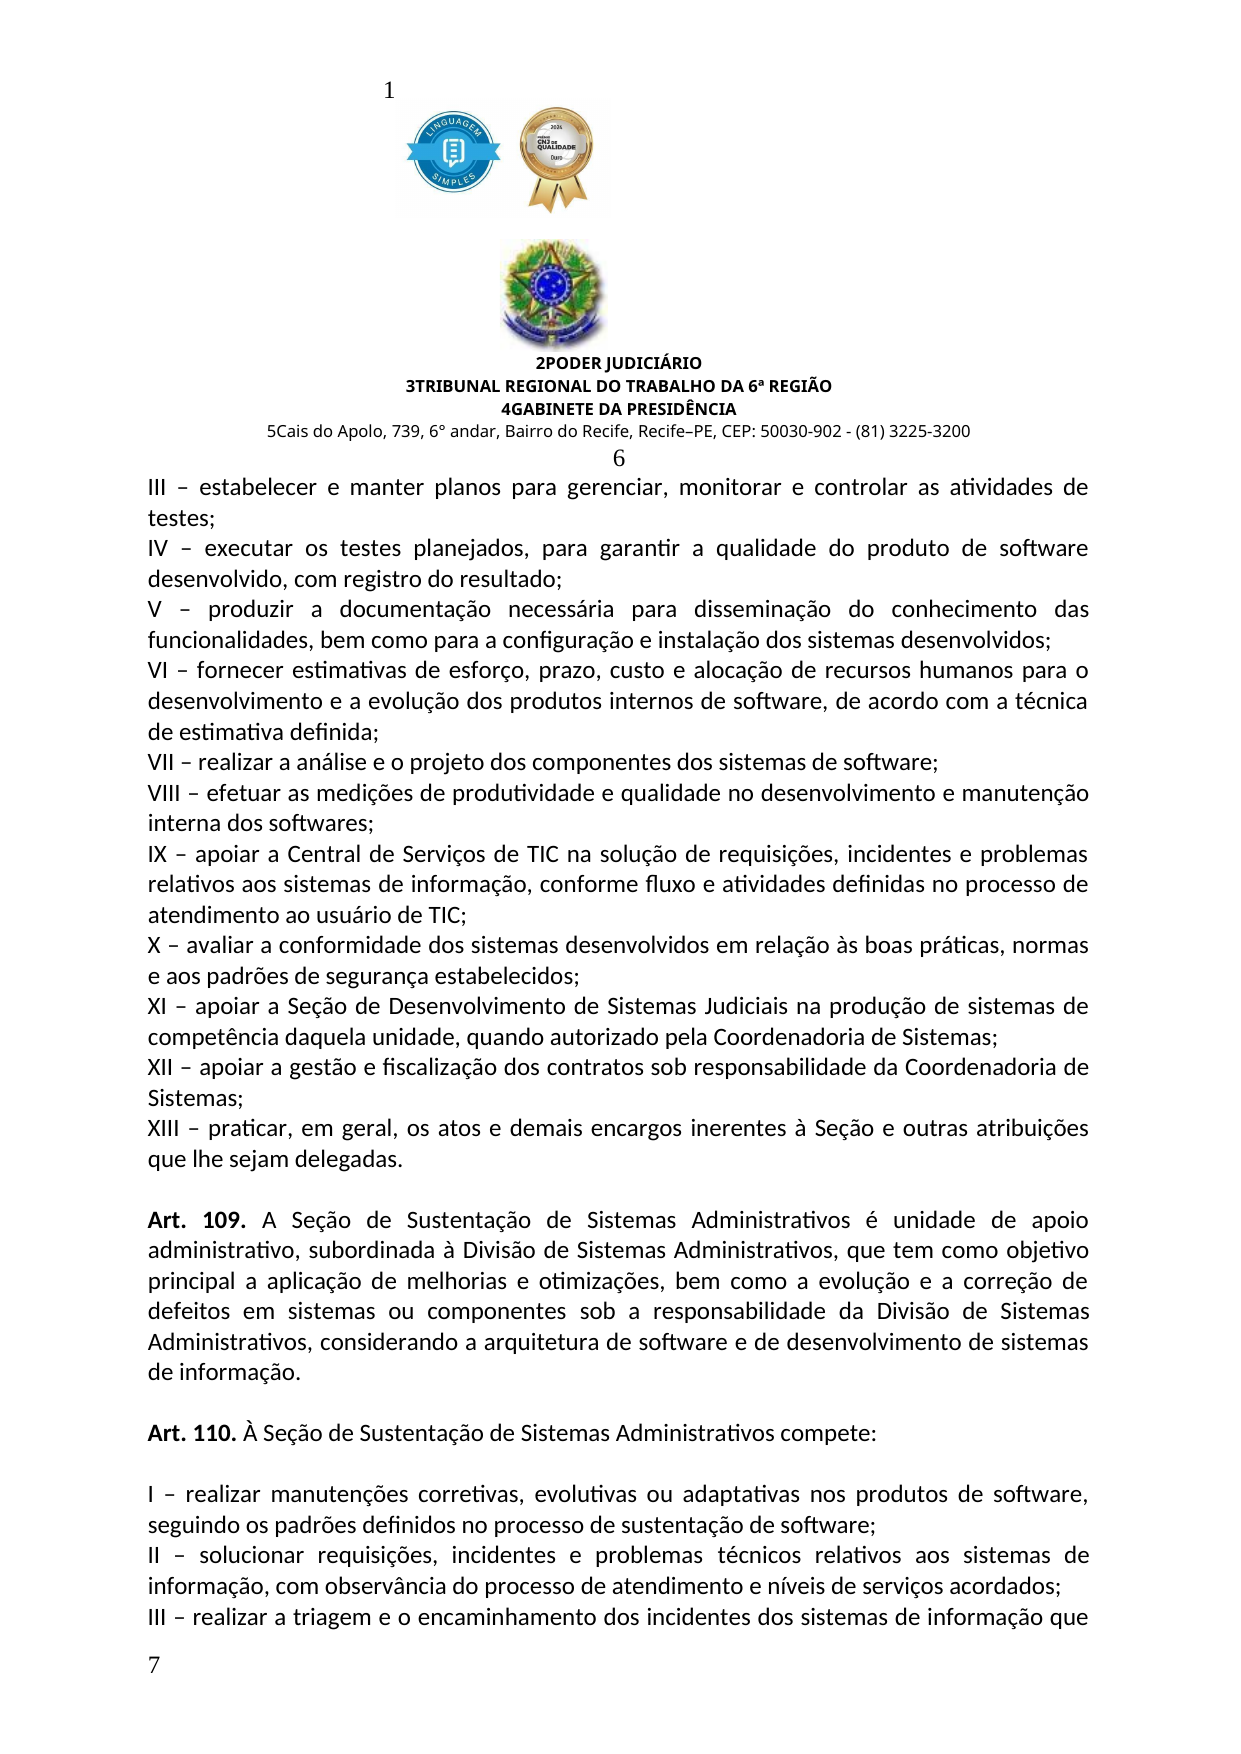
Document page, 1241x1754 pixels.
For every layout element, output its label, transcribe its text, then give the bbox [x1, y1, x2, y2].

text XI – apoiar a Seção de Desenvolvimento de Sistemas Judiciais na produção de sistemas de competência daquela unidade, quando autorizado pela Coordenadoria de Sistemas; [147, 990, 1090, 1051]
text X – avaliar a conformidade dos sistemas desenvolvidos em relação às boas práticas, normas e aos padrões de segurança estabelecidos; [147, 929, 1090, 990]
text III – realizar a triagem e o encaminhamento dos incidentes dos sistemas de informação que [147, 1601, 1090, 1631]
text V – produzir a documentação necessária para disseminação do conhecimento das funcionalidades, bem como para a configuração e instalação dos sistemas desenvolvidos; [147, 593, 1090, 654]
text IX – apoiar a Central de Serviços de TIC na solução de requisições, incidentes e problemas relativos aos sistemas de informação, conforme fluxo e atividades definidas no processo de atendimento ao usuário de TIC; [147, 838, 1090, 929]
text VII – realizar a análise e o projeto dos componentes dos sistemas de software; [147, 746, 1090, 777]
text III – estabelecer e manter planos para gerenciar, monitorar e controlar as atividades de testes; [147, 471, 1090, 532]
text Art. 110. À Seção de Sustentação de Sistemas Administrativos compete: [147, 1418, 1090, 1448]
text IV – executar os testes planejados, para garantir a qualidade do produto de software desenvolvido, com registro do resultado; [147, 532, 1090, 593]
text II – solucionar requisições, incidentes e problemas técnicos relativos aos sistemas de informação, com observância do processo de atendimento e níveis de serviços acordados; [147, 1540, 1090, 1601]
text VIII – efetuar as medições de produtividade e qualidade no desenvolvimento e manutenção interna dos softwares; [147, 777, 1090, 838]
text XIII – praticar, em geral, os atos e demais encargos inerentes à Seção e outras atribuições que lhe sejam delegadas. [147, 1112, 1090, 1173]
text Art. 109. A Seção de Sustentação de Sistemas Administrativos é unidade de apoio administrativo, subordinada à Divisão de Sistemas Administrativos, que tem como objetivo principal a aplicação de melhorias e otimizações, bem como a evolução e a correção de defeitos em sistemas ou componentes sob a responsabilidade da Divisão de Sistemas Administrativos, considerando a arquitetura de software e de desenvolvimento de sistemas de informação. [147, 1204, 1090, 1387]
text I – realizar manutenções corretivas, evolutivas ou adaptativas nos produtos de software, seguindo os padrões definidos no processo de sustentação de software; [147, 1479, 1090, 1540]
text XII – apoiar a gestão e fiscalização dos contratos sob responsabilidade da Coordenadoria de Sistemas; [147, 1051, 1090, 1112]
text VI – fornecer estimativas de esforço, prazo, custo e alocação de recursos humanos para o desenvolvimento e a evolução dos produtos internos de software, de acordo com a técnica de estimativa definida; [147, 654, 1090, 746]
